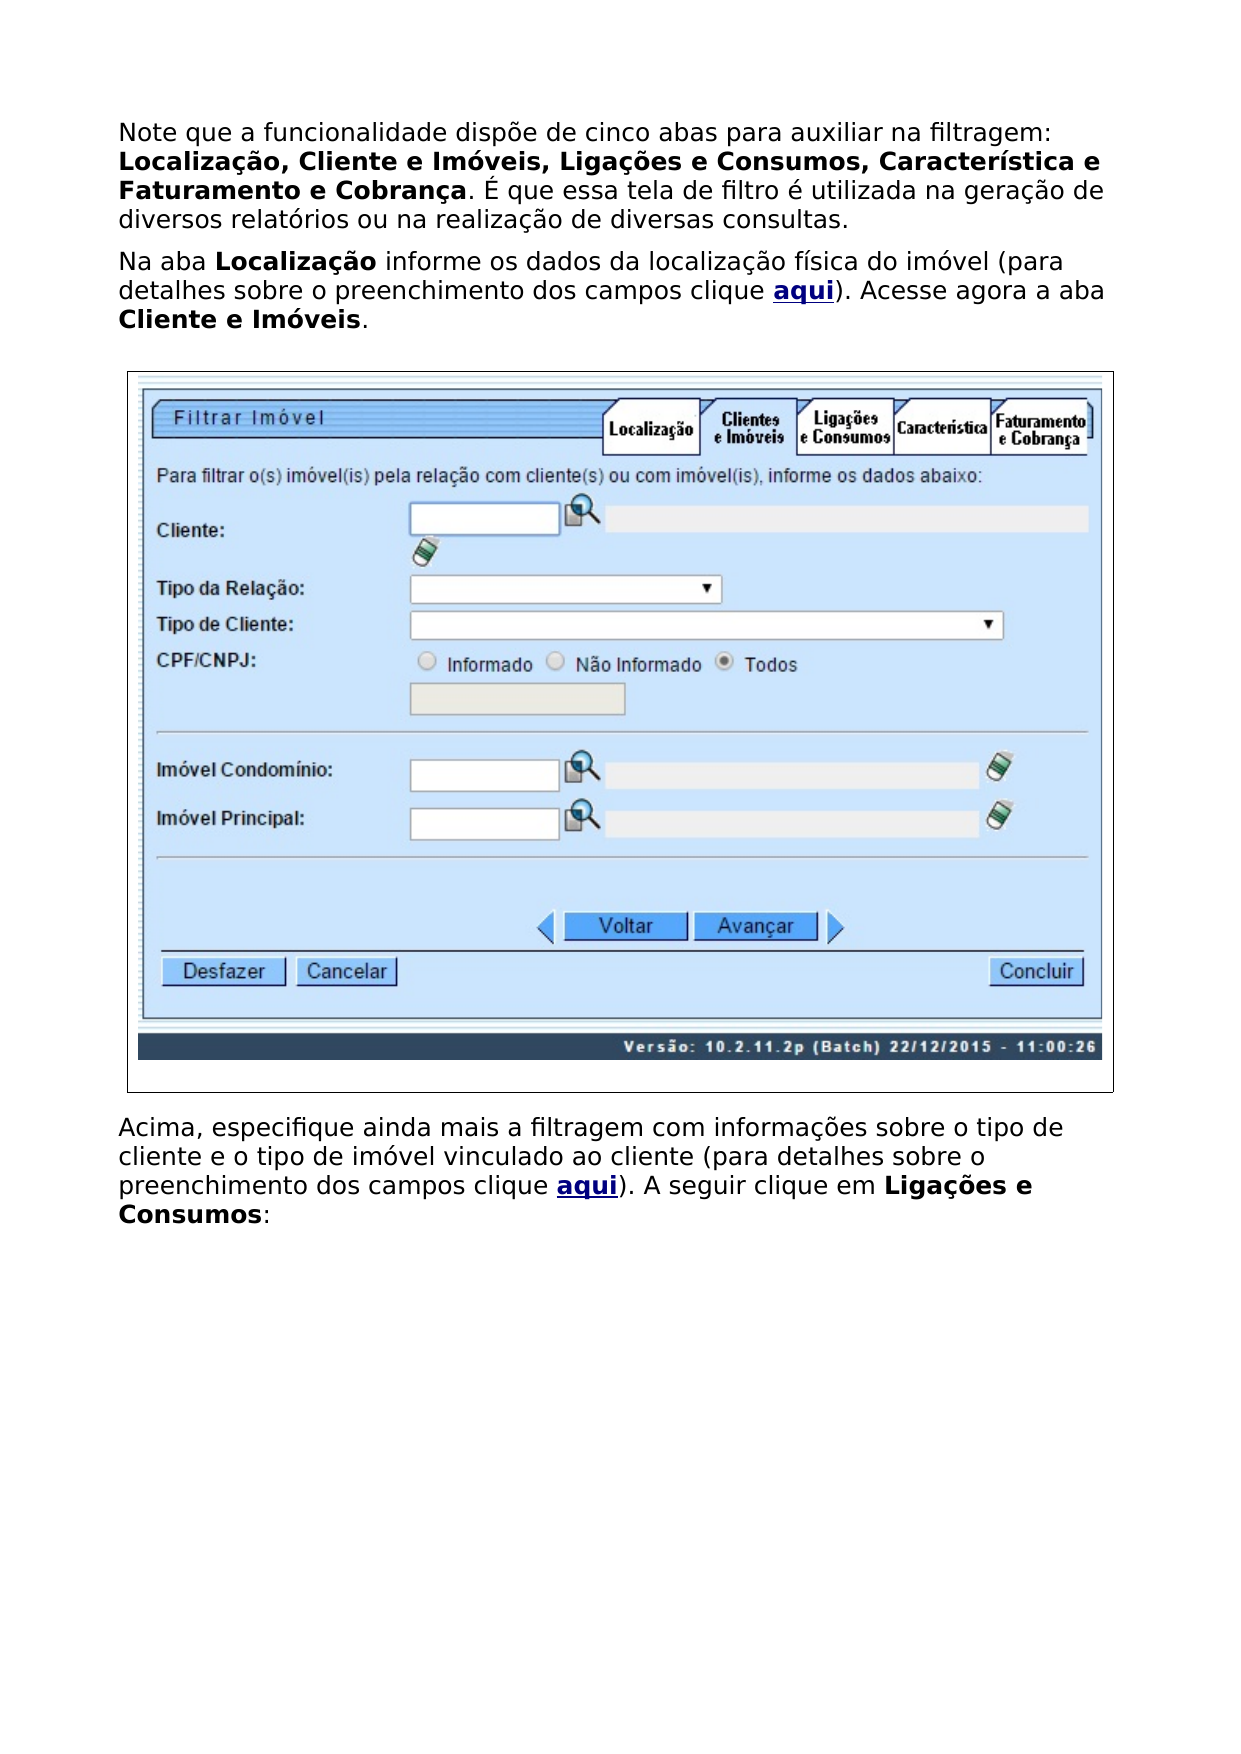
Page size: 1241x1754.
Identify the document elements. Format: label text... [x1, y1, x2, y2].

text Note que a funcionalidade dispõe de cinco abas para auxiliar na filtragem: Localização, Cliente e Imóveis, Ligações e Consumos, Característica e Faturamento e Cobrança. É que essa tela de filtro é utilizada na geração de diversos relatórios ou na realização de diversas consultas. [118, 118, 1122, 235]
table_header [128, 372, 1113, 1092]
text Acima, especifique ainda mais a filtragem com informações sobre o tipo de cliente e o tipo de imóvel vinculado ao cliente (para detalhes sobre o preenchimento dos campos clique aqui). A seguir clique em Ligações e Consumos: [118, 1101, 1122, 1229]
text Na aba Localização informe os dados da localização física do imóvel (para detalhes sobre o preenchimento dos campos clique aqui). Acesse agora a aba Cliente e Imóveis. [118, 247, 1122, 335]
picture [138, 373, 1103, 1060]
